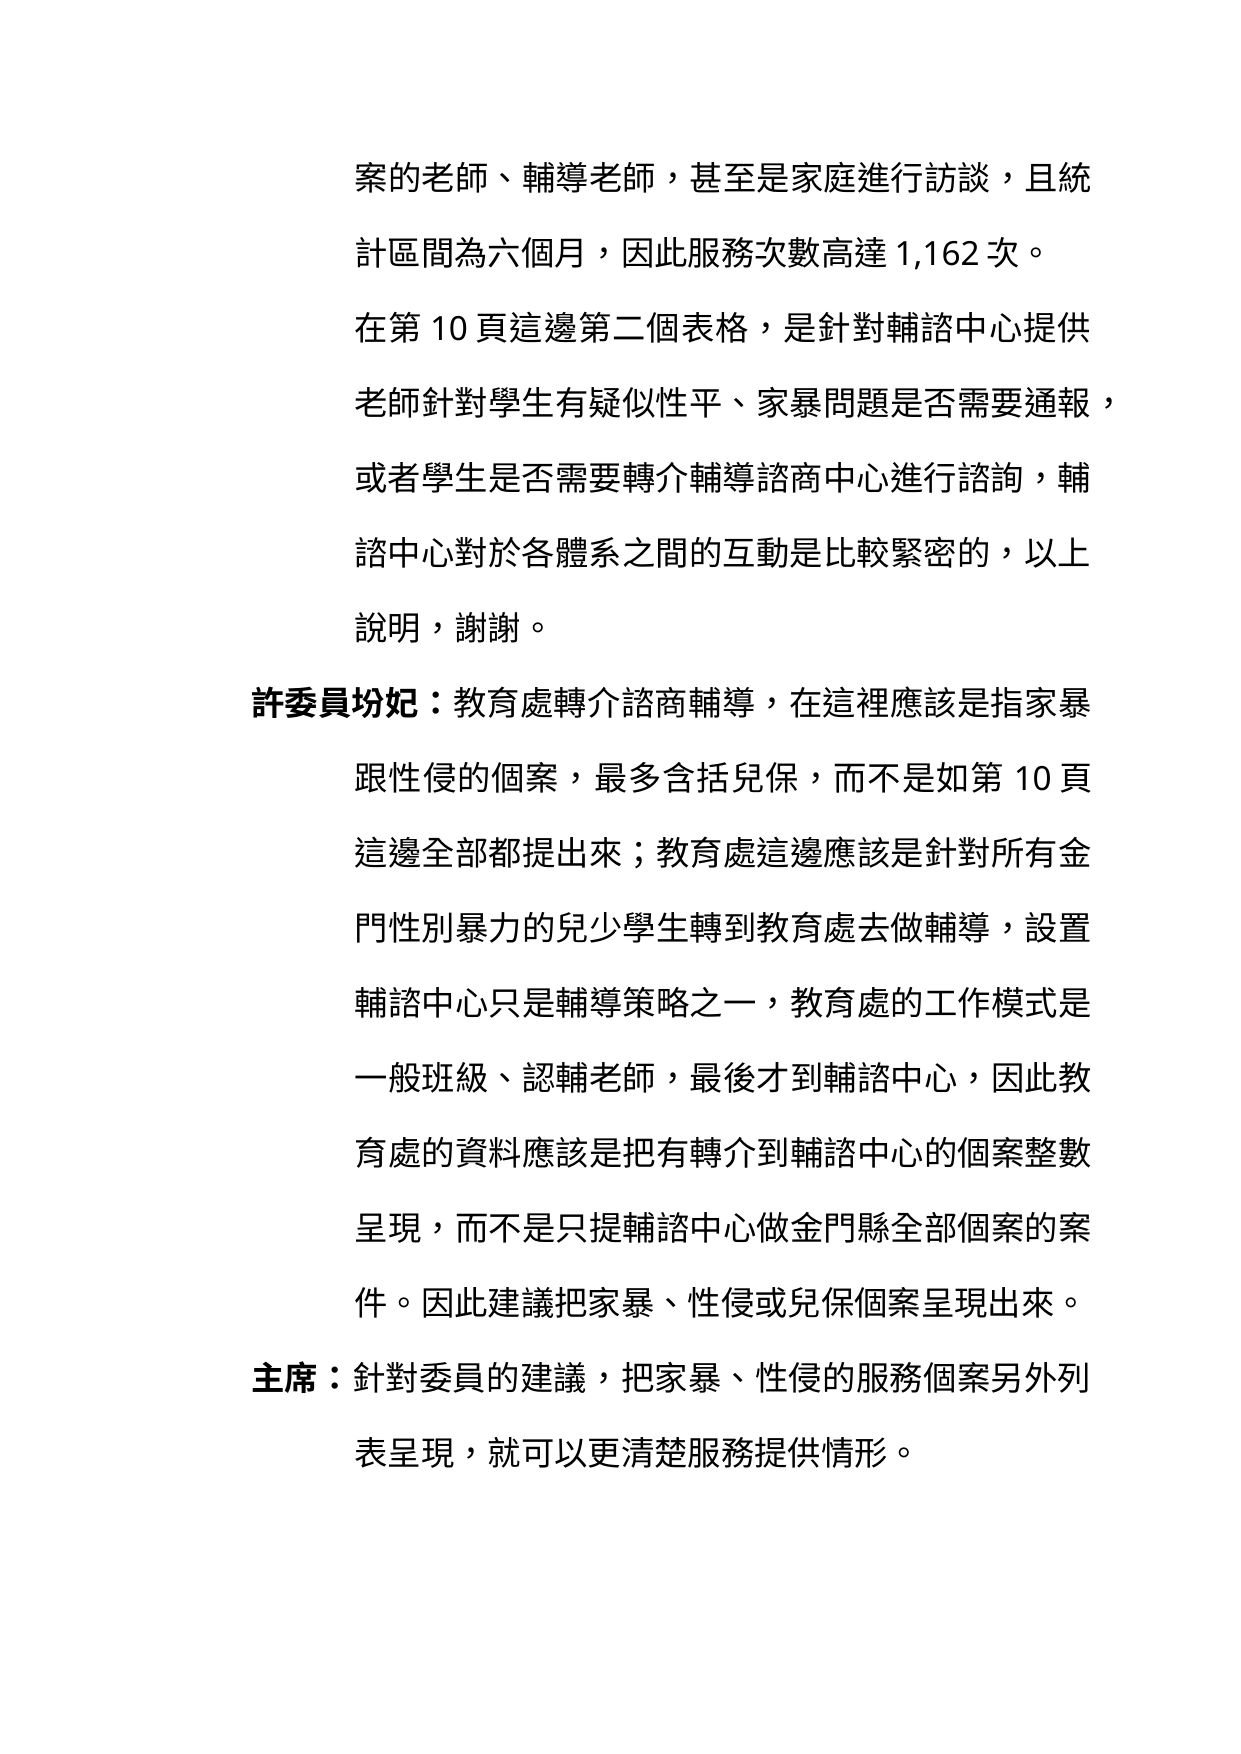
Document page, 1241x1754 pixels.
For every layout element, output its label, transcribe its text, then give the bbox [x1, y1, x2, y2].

text 許委員坋妃：教育處轉介諮商輔導，在這裡應該是指家暴跟性侵的個案，最多含括兒保，而不是如第10頁這邊全部都提出來；教育處這邊應該是針對所有金門性別暴力的兒少學生轉到教育處去做輔導，設置輔諮中心只是輔導策略之一，教育處的工作模式是一般班級、認輔老師，最後才到輔諮中心，因此教育處的資料應該是把有轉介到輔諮中心的個案整數呈現，而不是只提輔諮中心做金門縣全部個案的案件。因此建議把家暴、性侵或兒保個案呈現出來。 [251, 663, 1092, 1338]
text 主席：針對委員的建議，把家暴、性侵的服務個案另外列表呈現，就可以更清楚服務提供情形。 [251, 1338, 1092, 1488]
text 在第10頁這邊第二個表格，是針對輔諮中心提供老師針對學生有疑似性平、家暴問題是否需要通報，或者學生是否需要轉介輔導諮商中心進行諮詢，輔諮中心對於各體系之間的互動是比較緊密的，以上說明，謝謝。 [354, 288, 1092, 663]
text 案的老師、輔導老師，甚至是家庭進行訪談，且統計區間為六個月，因此服務次數高達1,162次。 [251, 138, 1092, 288]
